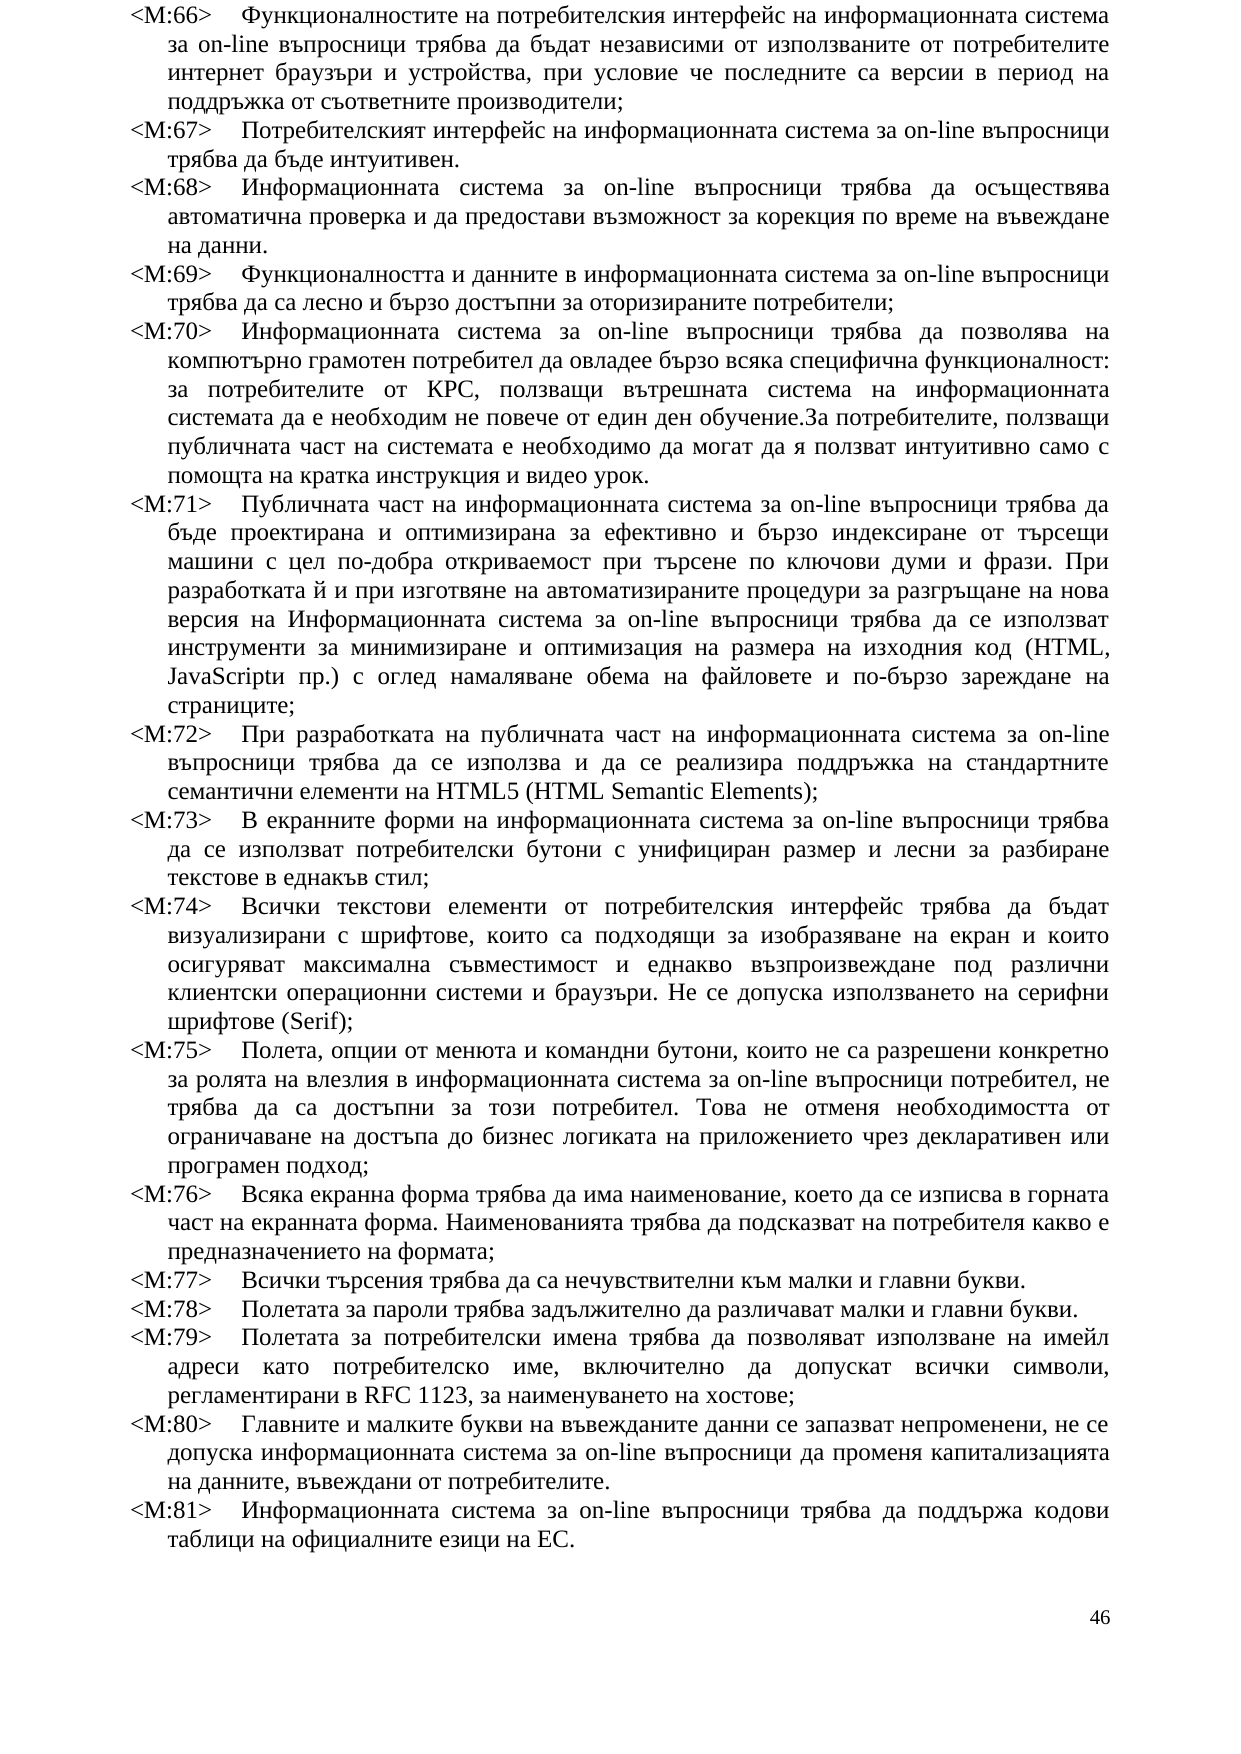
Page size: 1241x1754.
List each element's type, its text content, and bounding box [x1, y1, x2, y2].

list В екранните форми на информационната система за оn-line въпросници трябва да се използват потребителски бутони с унифициран размер и лесни за разбиране текстове в еднакъв стил; [130, 805, 1110, 891]
list Функционалностите на потребителския интерфейс на информационната система за оn-line въпросници трябва да бъдат независими от използваните от потребителите интернет браузъри и устройства, при условие че последните са версии в период на поддръжка от съответните производители; [130, 0, 1110, 115]
list Информационната система за on-line въпросници трябва да позволява на компютърно грамотен потребител да овладее бързо всяка специфична функционалност: за потребителите от КРС, ползващи вътрешната система на информационната системата да е необходим не повече от един ден обучение.За потребителите, ползващи публичната част на системата е необходимо да могат да я ползват интуитивно само с помощта на кратка инструкция и видео урок. [130, 316, 1110, 489]
list Полетата за пароли трябва задължително да различават малки и главни букви. [130, 1294, 1110, 1322]
list Всички текстови елементи от потребителския интерфейс трябва да бъдат визуализирани с шрифтове, които са подходящи за изобразяване на екран и които осигуряват максимална съвместимост и еднакво възпроизвеждане под различни клиентски операционни системи и браузъри. Не се допуска използването на серифни шрифтове (Serif); [130, 891, 1110, 1035]
list Информационната система за on-line въпросници трябва да осъществява автоматична проверка и да предостави възможност за корекция по време на въвеждане на данни. [130, 172, 1110, 259]
list Главните и малките букви на въвежданите данни се запазват непроменени, не се допуска информационната система за on-line въпросници да променя капитализацията на данните, въвеждани от потребителите. [130, 1409, 1110, 1495]
list Полета, опции от менюта и командни бутони, които не са разрешени конкретно за ролята на влезлия в информационната система за оn-line въпросници потребител, не трябва да са достъпни за този потребител. Това не отменя необходимостта от ограничаване на достъпа до бизнес логиката на приложението чрез декларативен или програмен подход; [130, 1035, 1110, 1179]
list Функционалността и данните в информационната система за оn-line въпросници трябва да са лесно и бързо достъпни за оторизираните потребители; [130, 259, 1110, 316]
list Публичната част на информационната система за оn-line въпросници трябва да бъде проектирана и оптимизирана за ефективно и бързо индексиране от търсещи машини с цел по-добра откриваемост при търсене по ключови думи и фрази. При разработката й и при изготвяне на автоматизираните процедури за разгръщане на нова версия на Информационната система за оn-line въпросници трябва да се използват инструменти за минимизиране и оптимизация на размера на изходния код (HTML, JavaScriptи пр.) с оглед намаляване обема на файловете и по-бързо зареждане на страниците; [130, 489, 1110, 719]
list Всяка екранна форма трябва да има наименование, което да се изписва в горната част на екранната форма. Наименованията трябва да подсказват на потребителя какво е предназначението на формата; [130, 1179, 1110, 1265]
list Всички търсения трябва да са нечувствителни към малки и главни букви. [130, 1265, 1110, 1294]
list При разработката на публичната част на информационната система за оn-line въпросници трябва да се използва и да се реализира поддръжка на стандартните семантични елементи на HTML5 (HTML Semantic Elements); [130, 719, 1110, 805]
list Полетата за потребителски имена трябва да позволяват използване на имейл адреси като потребителско име, включително да допускат всички символи, регламентирани в RFC 1123, за наименуването на хостове; [130, 1322, 1110, 1409]
list Информационната система за оn-line въпросници трябва да поддържа кодови таблици на официалните езици на ЕС. [130, 1495, 1110, 1552]
list Потребителският интерфейс на информационната система за on-line въпросници трябва да бъде интуитивен. [130, 115, 1110, 172]
